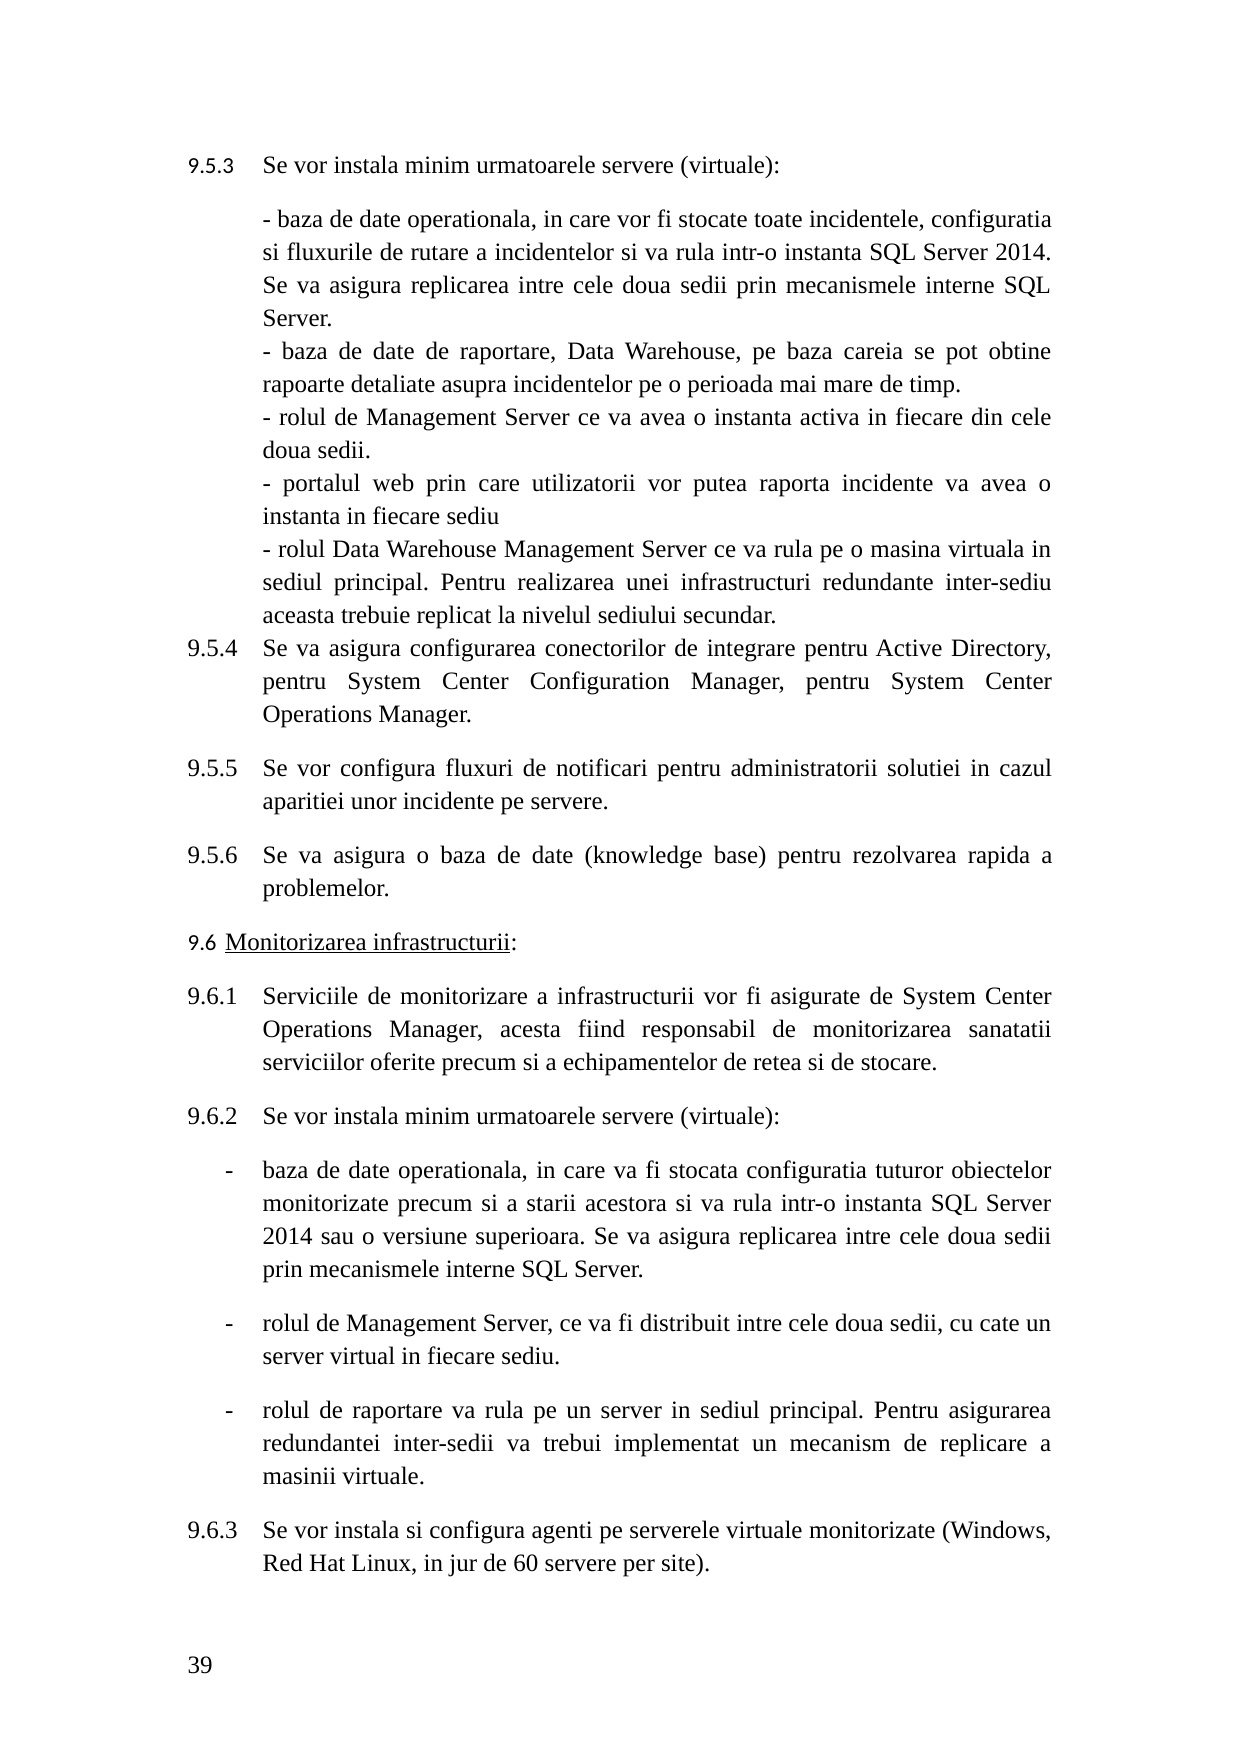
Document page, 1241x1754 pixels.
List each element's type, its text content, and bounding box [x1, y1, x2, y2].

list baza de date operationala, in care va fi stocata configuratia tuturor obiectelor monitorizate precum si a starii acestora si va rula intr-o instanta SQL Server 2014 sau o versiune superioara. Se va asigura replicarea intre cele doua sedii prin mecanismele interne SQL Server. [225, 1155, 1053, 1283]
list Se va asigura o baza de date (knowledge base) pentru rezolvarea rapida a problemelor. [187, 840, 1053, 902]
list Se vor configura fluxuri de notificari pentru administratorii solutiei in cazul aparitiei unor incidente pe servere. [187, 753, 1053, 815]
list - portalul web prin care utilizatorii vor putea raporta incidente va avea o instanta in fiecare sediu [262, 468, 1053, 530]
list Se vor instala minim urmatoarele servere (virtuale): [187, 1101, 1053, 1130]
list - rolul Data Warehouse Management Server ce va rula pe o masina virtuala in sediul principal. Pentru realizarea unei infrastructuri redundante inter-sediu aceasta trebuie replicat la nivelul sediului secundar. [262, 534, 1053, 629]
list - baza de date de raportare, Data Warehouse, pe baza careia se pot obtine rapoarte detaliate asupra incidentelor pe o perioada mai mare de timp. [262, 336, 1053, 398]
list rolul de Management Server, ce va fi distribuit intre cele doua sedii, cu cate un server virtual in fiecare sediu. [225, 1308, 1053, 1370]
list Serviciile de monitorizare a infrastructurii vor fi asigurate de System Center Operations Manager, acesta fiind responsabil de monitorizarea sanatatii serviciilor oferite precum si a echipamentelor de retea si de stocare. [187, 981, 1053, 1076]
list Se vor instala si configura agenti pe serverele virtuale monitorizate (Windows, Red Hat Linux, in jur de 60 servere per site). [187, 1515, 1053, 1576]
list rolul de raportare va rula pe un server in sediul principal. Pentru asigurarea redundantei inter-sedii va trebui implementat un mecanism de replicare a masinii virtuale. [225, 1395, 1053, 1489]
list Se vor instala minim urmatoarele servere (virtuale): [187, 150, 1053, 179]
list - baza de date operationala, in care vor fi stocate toate incidentele, configuratia si fluxurile de rutare a incidentelor si va rula intr-o instanta SQL Server 2014. Se va asigura replicarea intre cele doua sedii prin mecanismele interne SQL Server. [262, 204, 1053, 332]
list - rolul de Management Server ce va avea o instanta activa in fiecare din cele doua sedii. [262, 402, 1053, 464]
list Monitorizarea infrastructurii: [187, 927, 1053, 956]
list Se va asigura configurarea conectorilor de integrare pentru Active Directory, pentru System Center Configuration Manager, pentru System Center Operations Manager. [187, 633, 1053, 728]
